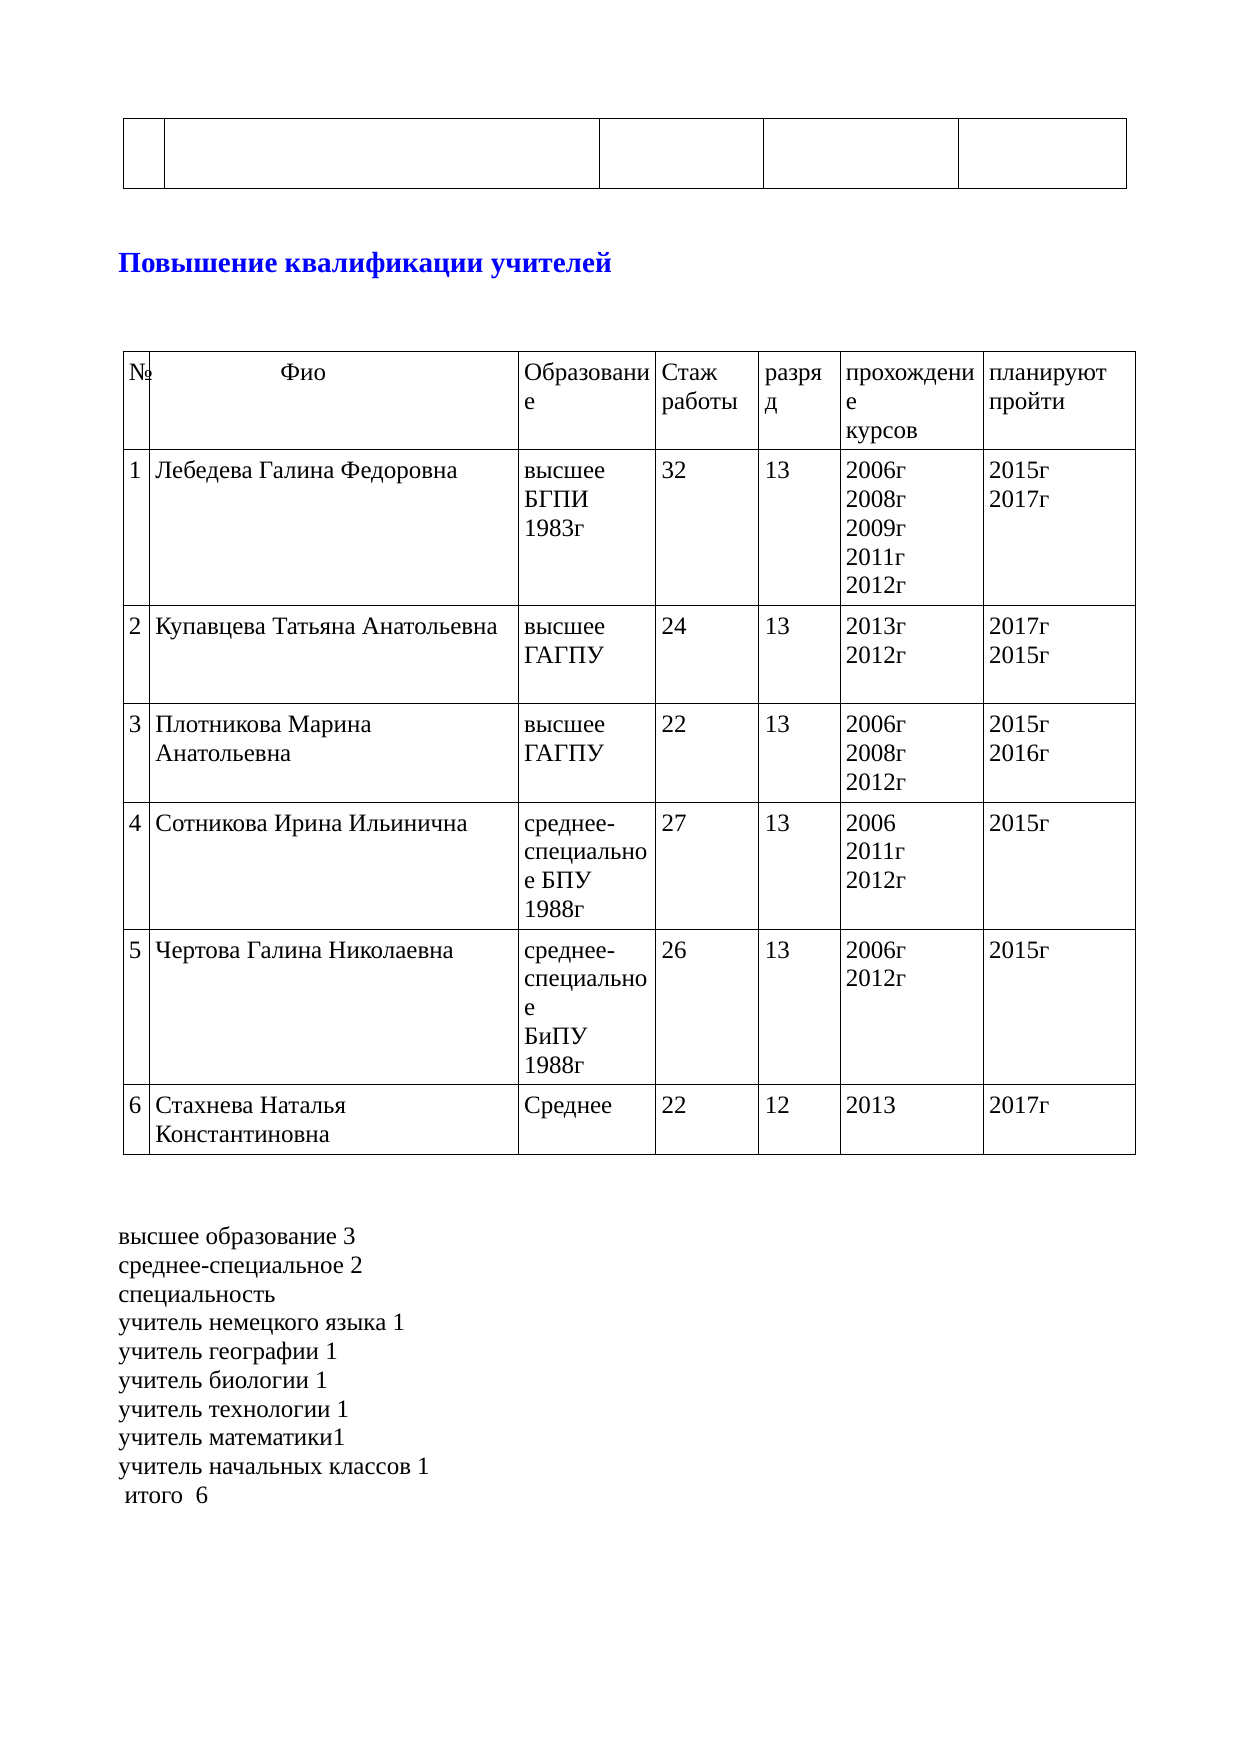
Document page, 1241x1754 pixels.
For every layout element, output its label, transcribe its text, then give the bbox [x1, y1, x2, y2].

table_cell высшее ГАГПУ [519, 704, 655, 801]
table_header Образование [519, 352, 655, 449]
table_cell 1 [124, 450, 149, 605]
table_cell 2006 2011г 2012г [841, 803, 983, 928]
table_cell 13 [759, 930, 840, 1084]
table_cell Стахнева Наталья Константиновна [150, 1085, 518, 1154]
text специальность [118, 1279, 1122, 1307]
table_cell 22 [656, 1085, 758, 1154]
table_cell Среднее [519, 1085, 655, 1154]
table_header Стаж работы [656, 352, 758, 449]
table_cell 2017г 2015г [984, 606, 1135, 703]
table_cell Лебедева Галина Федоровна [150, 450, 518, 605]
table_cell 2006г 2012г [841, 930, 983, 1084]
table_header Фио [150, 352, 518, 449]
table_cell 2013г 2012г [841, 606, 983, 703]
table_cell 13 [759, 606, 840, 703]
table_cell [600, 119, 763, 188]
table_cell 22 [656, 704, 758, 801]
table_cell 32 [656, 450, 758, 605]
table_cell [165, 119, 599, 188]
table_cell 13 [759, 704, 840, 801]
table_cell 2017г [984, 1085, 1135, 1154]
text учитель математики1 [118, 1422, 1122, 1451]
table_cell Купавцева Татьяна Анатольевна [150, 606, 518, 703]
table_cell высшее ГАГПУ [519, 606, 655, 703]
table_cell 2015г 2017г [984, 450, 1135, 605]
table_cell [959, 119, 1126, 188]
table_header прохождение курсов [841, 352, 983, 449]
table_cell [124, 119, 164, 188]
table_cell Плотникова Марина Анатольевна [150, 704, 518, 801]
table_cell среднее-специальное БПУ 1988г [519, 803, 655, 928]
table_cell 3 [124, 704, 149, 801]
table_cell 2015г 2016г [984, 704, 1135, 801]
table_cell 2006г 2008г 2012г [841, 704, 983, 801]
table_cell 2013 [841, 1085, 983, 1154]
table_cell среднее-специальное БиПУ 1988г [519, 930, 655, 1084]
text итого 6 [118, 1480, 1122, 1509]
text учитель биологии 1 [118, 1365, 1122, 1394]
table_header разряд [759, 352, 840, 449]
text учитель начальных классов 1 [118, 1451, 1122, 1480]
text учитель немецкого языка 1 [118, 1307, 1122, 1336]
table_cell 5 [124, 930, 149, 1084]
table_cell 27 [656, 803, 758, 928]
table_cell Сотникова Ирина Ильинична [150, 803, 518, 928]
table_cell 13 [759, 803, 840, 928]
table_cell 26 [656, 930, 758, 1084]
table_cell 24 [656, 606, 758, 703]
text Повышение квалификации учителей [118, 246, 1122, 279]
table_cell 2 [124, 606, 149, 703]
text высшее образование 3 [118, 1221, 1122, 1250]
table_cell 2006г 2008г 2009г 2011г 2012г [841, 450, 983, 605]
table_cell [764, 119, 958, 188]
text учитель технологии 1 [118, 1394, 1122, 1422]
table_cell 2015г [984, 930, 1135, 1084]
table_cell 13 [759, 450, 840, 605]
table_cell 4 [124, 803, 149, 928]
text среднее-специальное 2 [118, 1250, 1122, 1279]
table_header планируют пройти [984, 352, 1135, 449]
text учитель географии 1 [118, 1336, 1122, 1365]
table_cell 2015г [984, 803, 1135, 928]
table_cell высшее БГПИ 1983г [519, 450, 655, 605]
table_cell 6 [124, 1085, 149, 1154]
table_cell Чертова Галина Николаевна [150, 930, 518, 1084]
table_header № [124, 352, 149, 449]
table_cell 12 [759, 1085, 840, 1154]
